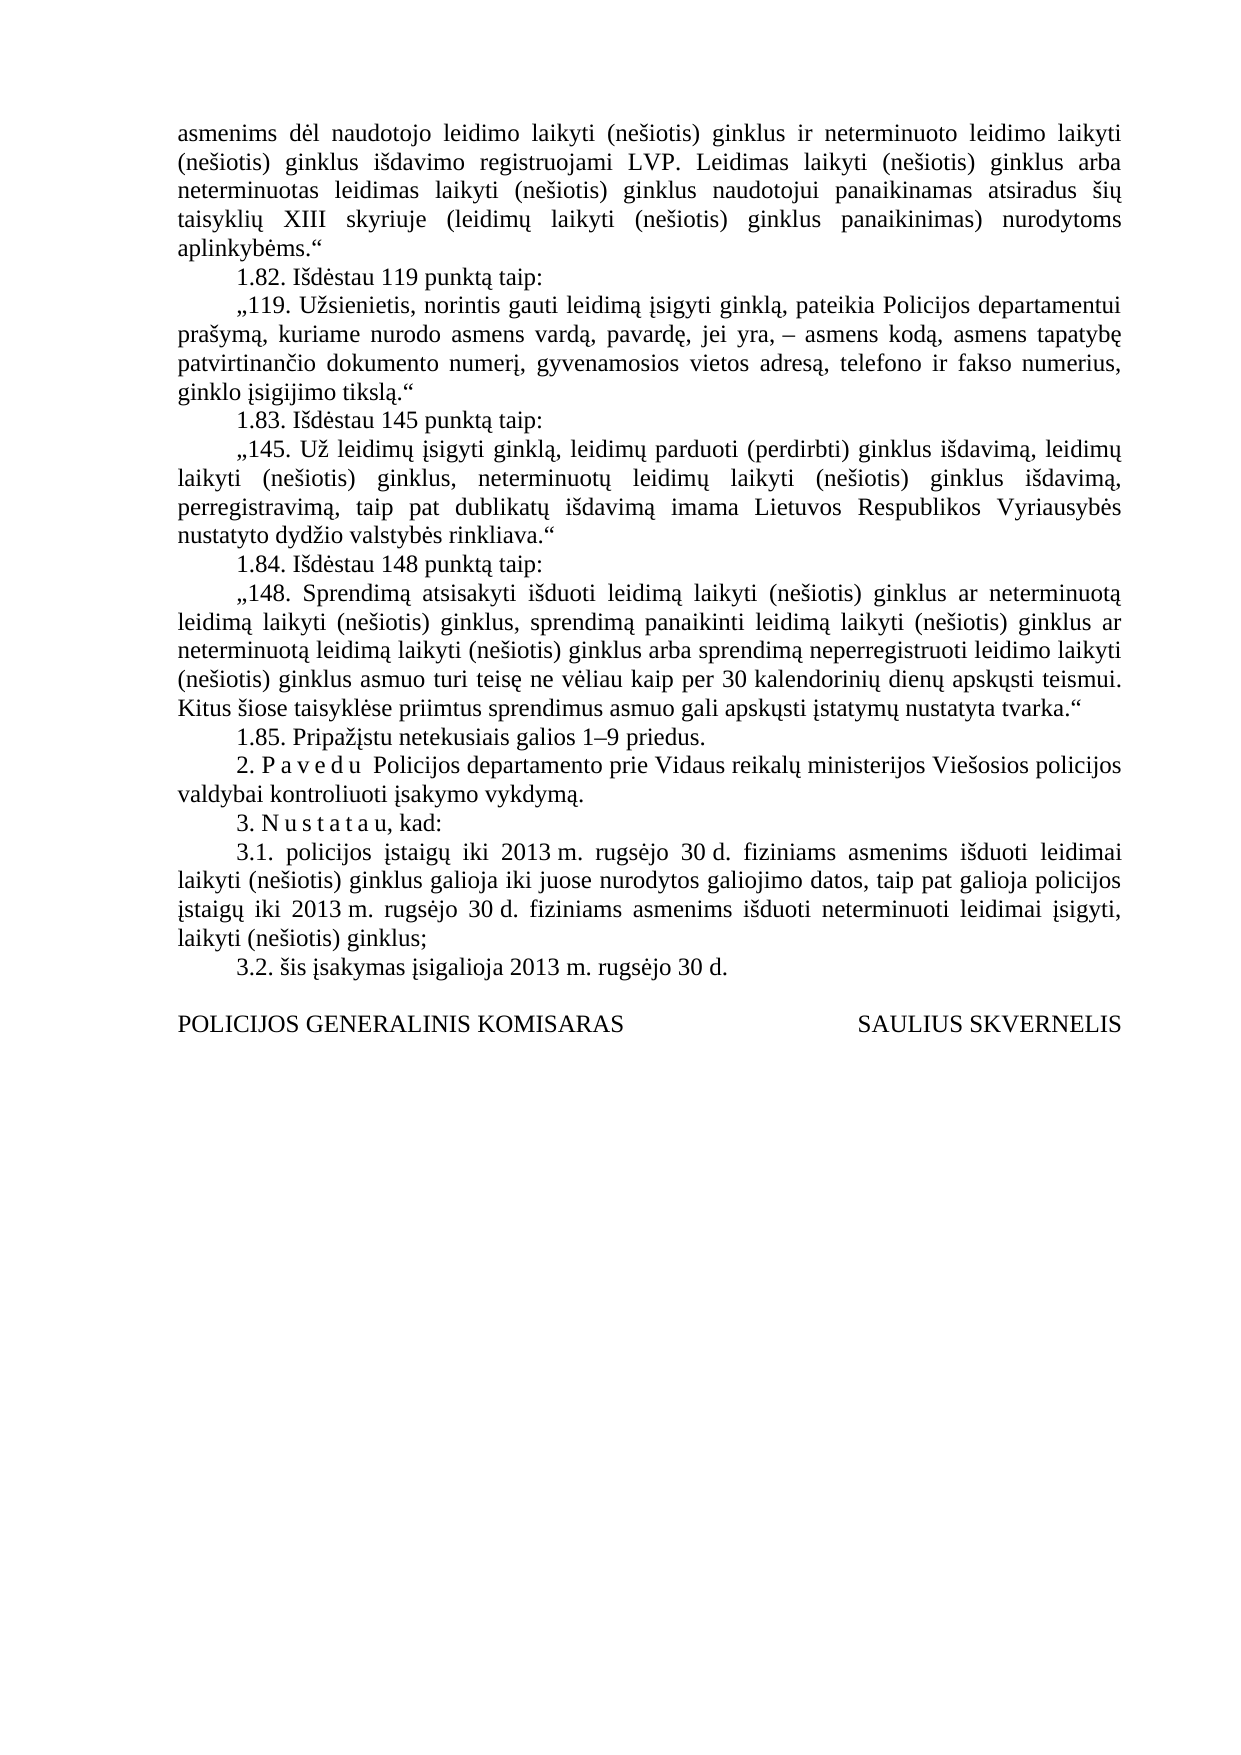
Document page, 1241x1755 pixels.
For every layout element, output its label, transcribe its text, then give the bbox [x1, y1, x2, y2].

text 3. Nustatau, kad: [177, 808, 1122, 837]
text 1.85. Pripažįstu netekusiais galios 1–9 priedus. [177, 722, 1122, 751]
text „148. Sprendimą atsisakyti išduoti leidimą laikyti (nešiotis) ginklus ar neterminuotą leidimą laikyti (nešiotis) ginklus, sprendimą panaikinti leidimą laikyti (nešiotis) ginklus ar neterminuotą leidimą laikyti (nešiotis) ginklus arba sprendimą neperregistruoti leidimo laikyti (nešiotis) ginklus asmuo turi teisę ne vėliau kaip per 30 kalendorinių dienų apskųsti teismui. Kitus šiose taisyklėse priimtus sprendimus asmuo gali apskųsti įstatymų nustatyta tvarka.“ [177, 578, 1122, 722]
text „145. Už leidimų įsigyti ginklą, leidimų parduoti (perdirbti) ginklus išdavimą, leidimų laikyti (nešiotis) ginklus, neterminuotų leidimų laikyti (nešiotis) ginklus išdavimą, perregistravimą, taip pat dublikatų išdavimą imama Lietuvos Respublikos Vyriausybės nustatyto dydžio valstybės rinkliava.“ [177, 434, 1122, 549]
text Policijos generalinis komisaras Saulius Skvernelis [177, 1009, 1122, 1038]
text 1.84. Išdėstau 148 punktą taip: [177, 549, 1122, 578]
text asmenims dėl naudotojo leidimo laikyti (nešiotis) ginklus ir neterminuoto leidimo laikyti (nešiotis) ginklus išdavimo registruojami LVP. Leidimas laikyti (nešiotis) ginklus arba neterminuotas leidimas laikyti (nešiotis) ginklus naudotojui panaikinamas atsiradus šių taisyklių XIII skyriuje (leidimų laikyti (nešiotis) ginklus panaikinimas) nurodytoms aplinkybėms.“ [177, 118, 1122, 262]
text 3.1. policijos įstaigų iki 2013 m. rugsėjo 30 d. fiziniams asmenims išduoti leidimai laikyti (nešiotis) ginklus galioja iki juose nurodytos galiojimo datos, taip pat galioja policijos įstaigų iki 2013 m. rugsėjo 30 d. fiziniams asmenims išduoti neterminuoti leidimai įsigyti, laikyti (nešiotis) ginklus; [177, 837, 1122, 952]
text 3.2. šis įsakymas įsigalioja 2013 m. rugsėjo 30 d. [177, 952, 1122, 981]
text „119. Užsienietis, norintis gauti leidimą įsigyti ginklą, pateikia Policijos departamentui prašymą, kuriame nurodo asmens vardą, pavardę, jei yra, – asmens kodą, asmens tapatybę patvirtinančio dokumento numerį, gyvenamosios vietos adresą, telefono ir fakso numerius, ginklo įsigijimo tikslą.“ [177, 291, 1122, 406]
text 2. Pavedu Policijos departamento prie Vidaus reikalų ministerijos Viešosios policijos valdybai kontroliuoti įsakymo vykdymą. [177, 751, 1122, 808]
text 1.82. Išdėstau 119 punktą taip: [177, 262, 1122, 291]
text 1.83. Išdėstau 145 punktą taip: [177, 406, 1122, 434]
